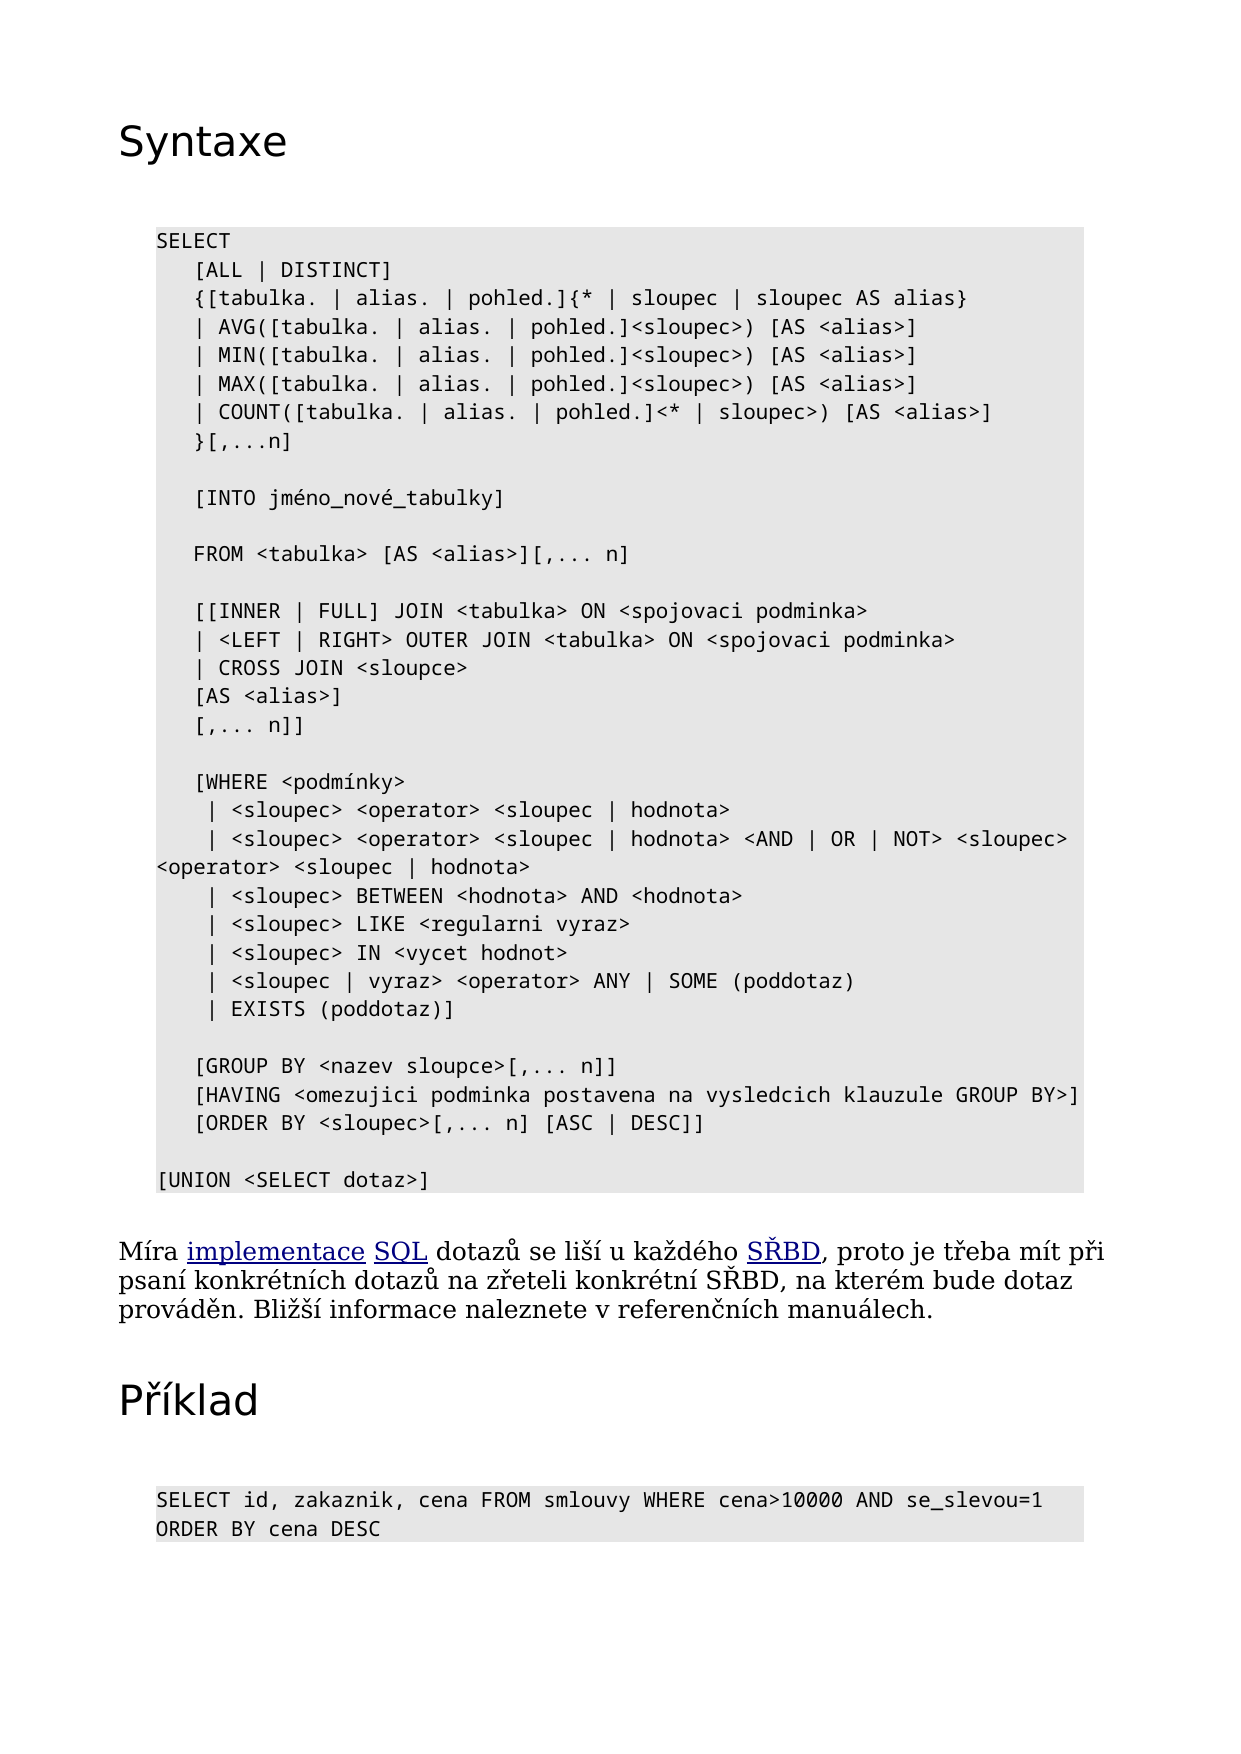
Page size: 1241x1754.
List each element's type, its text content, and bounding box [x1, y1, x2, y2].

subtitle Příklad [118, 1377, 1122, 1426]
text Míra implementace SQL dotazů se liší u každého SŘBD, proto je třeba mít při psaní konkrétních dotazů na zřeteli konkrétní SŘBD, na kterém bude dotaz prováděn. Bližší informace naleznete v referenčních manuálech. [118, 1237, 1122, 1324]
subtitle Syntaxe [118, 118, 1122, 167]
text SELECT [ALL | DISTINCT] {[tabulka. | alias. | pohled.]{* | sloupec | sloupec AS alias} | AVG([tabulka. | alias. | pohled.]<sloupec>) [AS <alias>] | MIN([tabulka. | alias. | pohled.]<sloupec>) [AS <alias>] | MAX([tabulka. | alias. | pohled.]<sloupec>) [AS <alias>] | COUNT([tabulka. | alias. | pohled.]<* | sloupec>) [AS <alias>] }[,...n] [INTO jméno_nové_tabulky] FROM <tabulka> [AS <alias>][,... n] [[INNER | FULL] JOIN <tabulka> ON <spojovaci podminka> | <LEFT | RIGHT> OUTER JOIN <tabulka> ON <spojovaci podminka> | CROSS JOIN <sloupce> [AS <alias>] [,... n]] [WHERE <podmínky> | <sloupec> <operator> <sloupec | hodnota> | <sloupec> <operator> <sloupec | hodnota> <AND | OR | NOT> <sloupec> <operator> <sloupec | hodnota> | <sloupec> BETWEEN <hodnota> AND <hodnota> | <sloupec> LIKE <regularni vyraz> | <sloupec> IN <vycet hodnot> | <sloupec | vyraz> <operator> ANY | SOME (poddotaz) | EXISTS (poddotaz)] [GROUP BY <nazev sloupce>[,... n]] [HAVING <omezujici podminka postavena na vysledcich klauzule GROUP BY>] [ORDER BY <sloupec>[,... n] [ASC | DESC]] [UNION <SELECT dotaz>] [156, 227, 1084, 1193]
text SELECT id, zakaznik, cena FROM smlouvy WHERE cena>10000 AND se_slevou=1 ORDER BY cena DESC [156, 1486, 1084, 1542]
